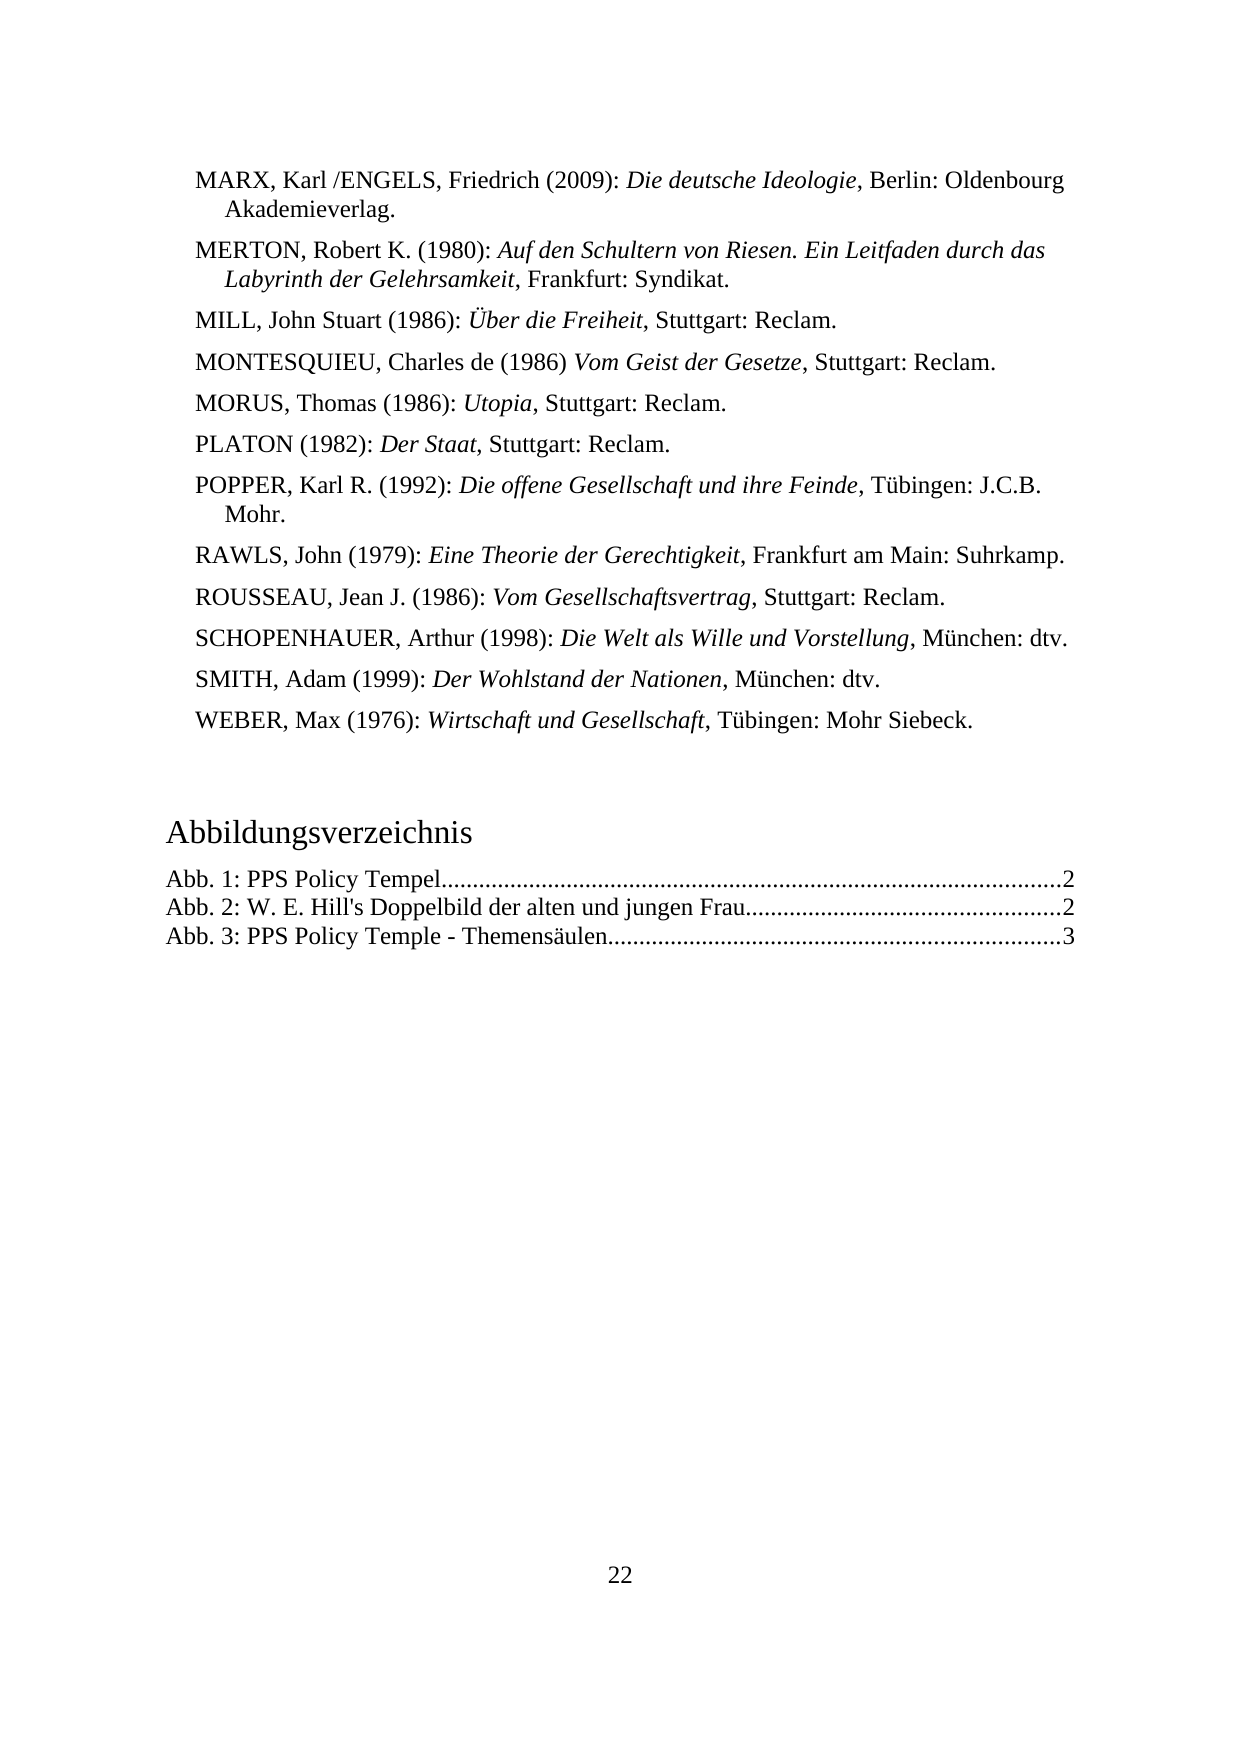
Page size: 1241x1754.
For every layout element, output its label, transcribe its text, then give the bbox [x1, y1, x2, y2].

subtitle Abbildungsverzeichnis [165, 813, 1075, 851]
text WEBER, Max (1976): Wirtschaft und Gesellschaft, Tübingen: Mohr Siebeck. [195, 705, 1075, 734]
text PLATON (1982): Der Staat, Stuttgart: Reclam. [195, 429, 1075, 458]
text MILL, John Stuart (1986): Über die Freiheit, Stuttgart: Reclam. [195, 305, 1075, 334]
text MERTON, Robert K. (1980): Auf den Schultern von Riesen. Ein Leitfaden durch das Labyrinth der Gelehrsamkeit, Frankfurt: Syndikat. [195, 235, 1075, 293]
text Abb. 3: PPS Policy Temple - Themensäulen 3 [165, 921, 1075, 950]
text SCHOPENHAUER, Arthur (1998): Die Welt als Wille und Vorstellung, München: dtv. [195, 623, 1075, 652]
text Abb. 2: W. E. Hill's Doppelbild der alten und jungen Frau 2 [165, 892, 1075, 921]
text Abb. 1: PPS Policy Tempel 2 [165, 864, 1075, 892]
text POPPER, Karl R. (1992): Die offene Gesellschaft und ihre Feinde, Tübingen: J.C.B. Mohr. [195, 470, 1075, 528]
text ROUSSEAU, Jean J. (1986): Vom Gesellschaftsvertrag, Stuttgart: Reclam. [195, 582, 1075, 610]
text RAWLS, John (1979): Eine Theorie der Gerechtigkeit, Frankfurt am Main: Suhrkamp. [195, 540, 1075, 569]
text MORUS, Thomas (1986): Utopia, Stuttgart: Reclam. [195, 388, 1075, 417]
text MONTESQUIEU, Charles de (1986) Vom Geist der Gesetze, Stuttgart: Reclam. [195, 347, 1075, 375]
text MARX, Karl /ENGELS, Friedrich (2009): Die deutsche Ideologie, Berlin: Oldenbourg Akademieverlag. [195, 165, 1075, 223]
text SMITH, Adam (1999): Der Wohlstand der Nationen, München: dtv. [195, 664, 1075, 693]
